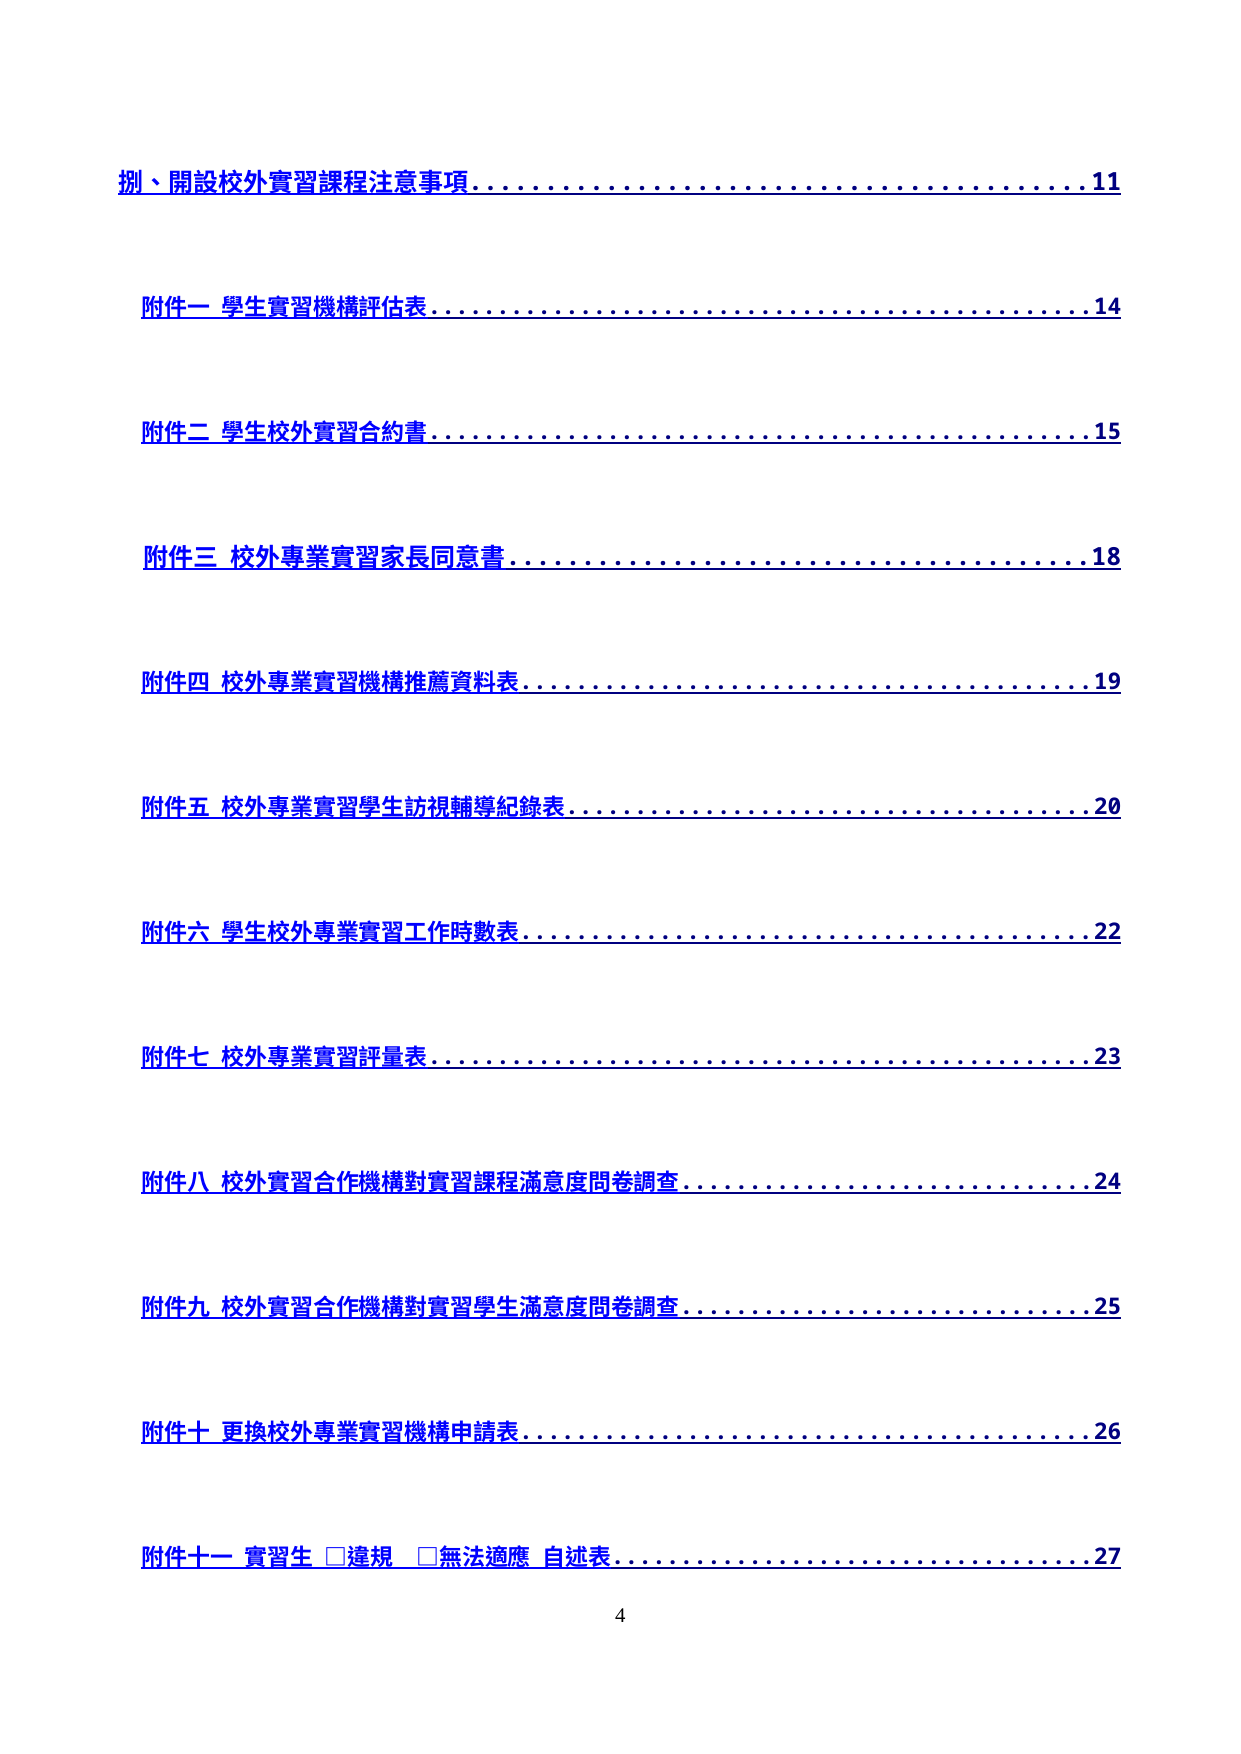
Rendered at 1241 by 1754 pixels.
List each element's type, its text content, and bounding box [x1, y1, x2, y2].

text 附件六 學生校外專業實習工作時數表 22 [141, 889, 1122, 951]
text 附件八 校外實習合作機構對實習課程滿意度問卷調查 24 [141, 1139, 1122, 1201]
text 捌、開設校外實習課程注意事項 11 [118, 139, 1122, 201]
text 附件十一 實習生 □違規 □無法適應 自述表 27 [141, 1514, 1122, 1576]
text 附件五 校外專業實習學生訪視輔導紀錄表 20 [141, 764, 1122, 826]
text 附件七 校外專業實習評量表 23 [141, 1014, 1122, 1076]
text 附件九 校外實習合作機構對實習學生滿意度問卷調查 25 [141, 1264, 1122, 1326]
text 附件二 學生校外實習合約書 15 [141, 389, 1122, 451]
text 附件四 校外專業實習機構推薦資料表 19 [141, 639, 1122, 701]
text 附件三 校外專業實習家長同意書 18 [118, 514, 1122, 576]
text 附件十 更換校外專業實習機構申請表 26 [141, 1389, 1122, 1451]
text 附件一 學生實習機構評估表 14 [141, 264, 1122, 326]
